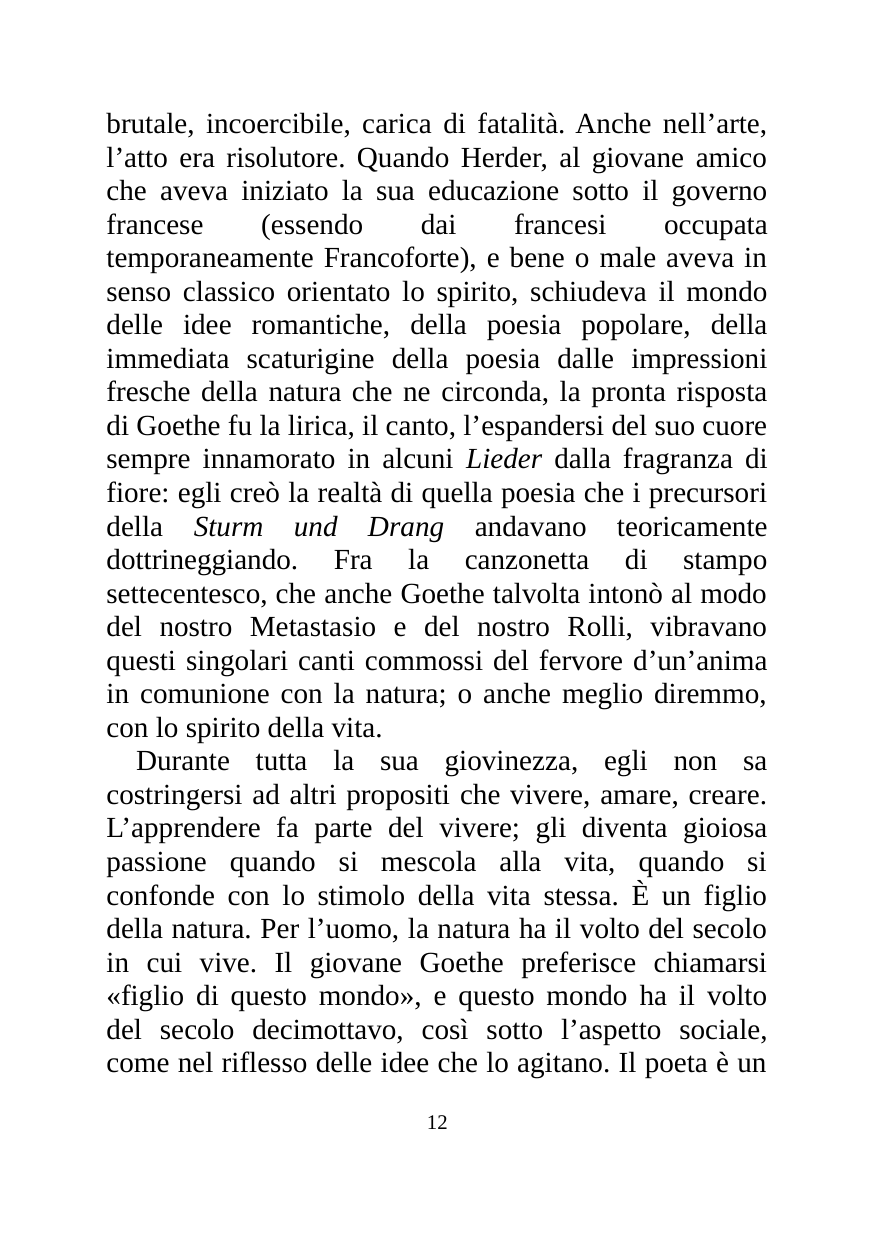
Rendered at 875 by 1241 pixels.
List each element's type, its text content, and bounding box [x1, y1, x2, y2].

text Durante tutta la sua giovinezza, egli non sa costringersi ad altri propositi che vivere, amare, creare. L’apprendere fa parte del vivere; gli diventa gioiosa passione quando si mescola alla vita, quando si confonde con lo stimolo della vita stessa. È un figlio della natura. Per l’uomo, la natura ha il volto del secolo in cui vive. Il giovane Goethe preferisce chiamarsi «figlio di questo mondo», e questo mondo ha il volto del secolo decimottavo, così sotto l’aspetto sociale, come nel riflesso delle idee che lo agitano. Il poeta è un [106, 743, 768, 1079]
text brutale, incoercibile, carica di fatalità. Anche nell’arte, l’atto era risolutore. Quando Herder, al giovane amico che aveva iniziato la sua educazione sotto il governo francese (essendo dai francesi occupata temporaneamente Francoforte), e bene o male aveva in senso classico orientato lo spirito, schiudeva il mondo delle idee romantiche, della poesia popolare, della immediata scaturigine della poesia dalle impressioni fresche della natura che ne circonda, la pronta risposta di Goethe fu la lirica, il canto, l’espandersi del suo cuore sempre innamorato in alcuni Lieder dalla fragranza di fiore: egli creò la realtà di quella poesia che i precursori della Sturm und Drang andavano teoricamente dottrineggiando. Fra la canzonetta di stampo settecentesco, che anche Goethe talvolta intonò al modo del nostro Metastasio e del nostro Rolli, vibravano questi singolari canti commossi del fervore d’un’anima in comunione con la natura; o anche meglio diremmo, con lo spirito della vita. [106, 106, 768, 743]
